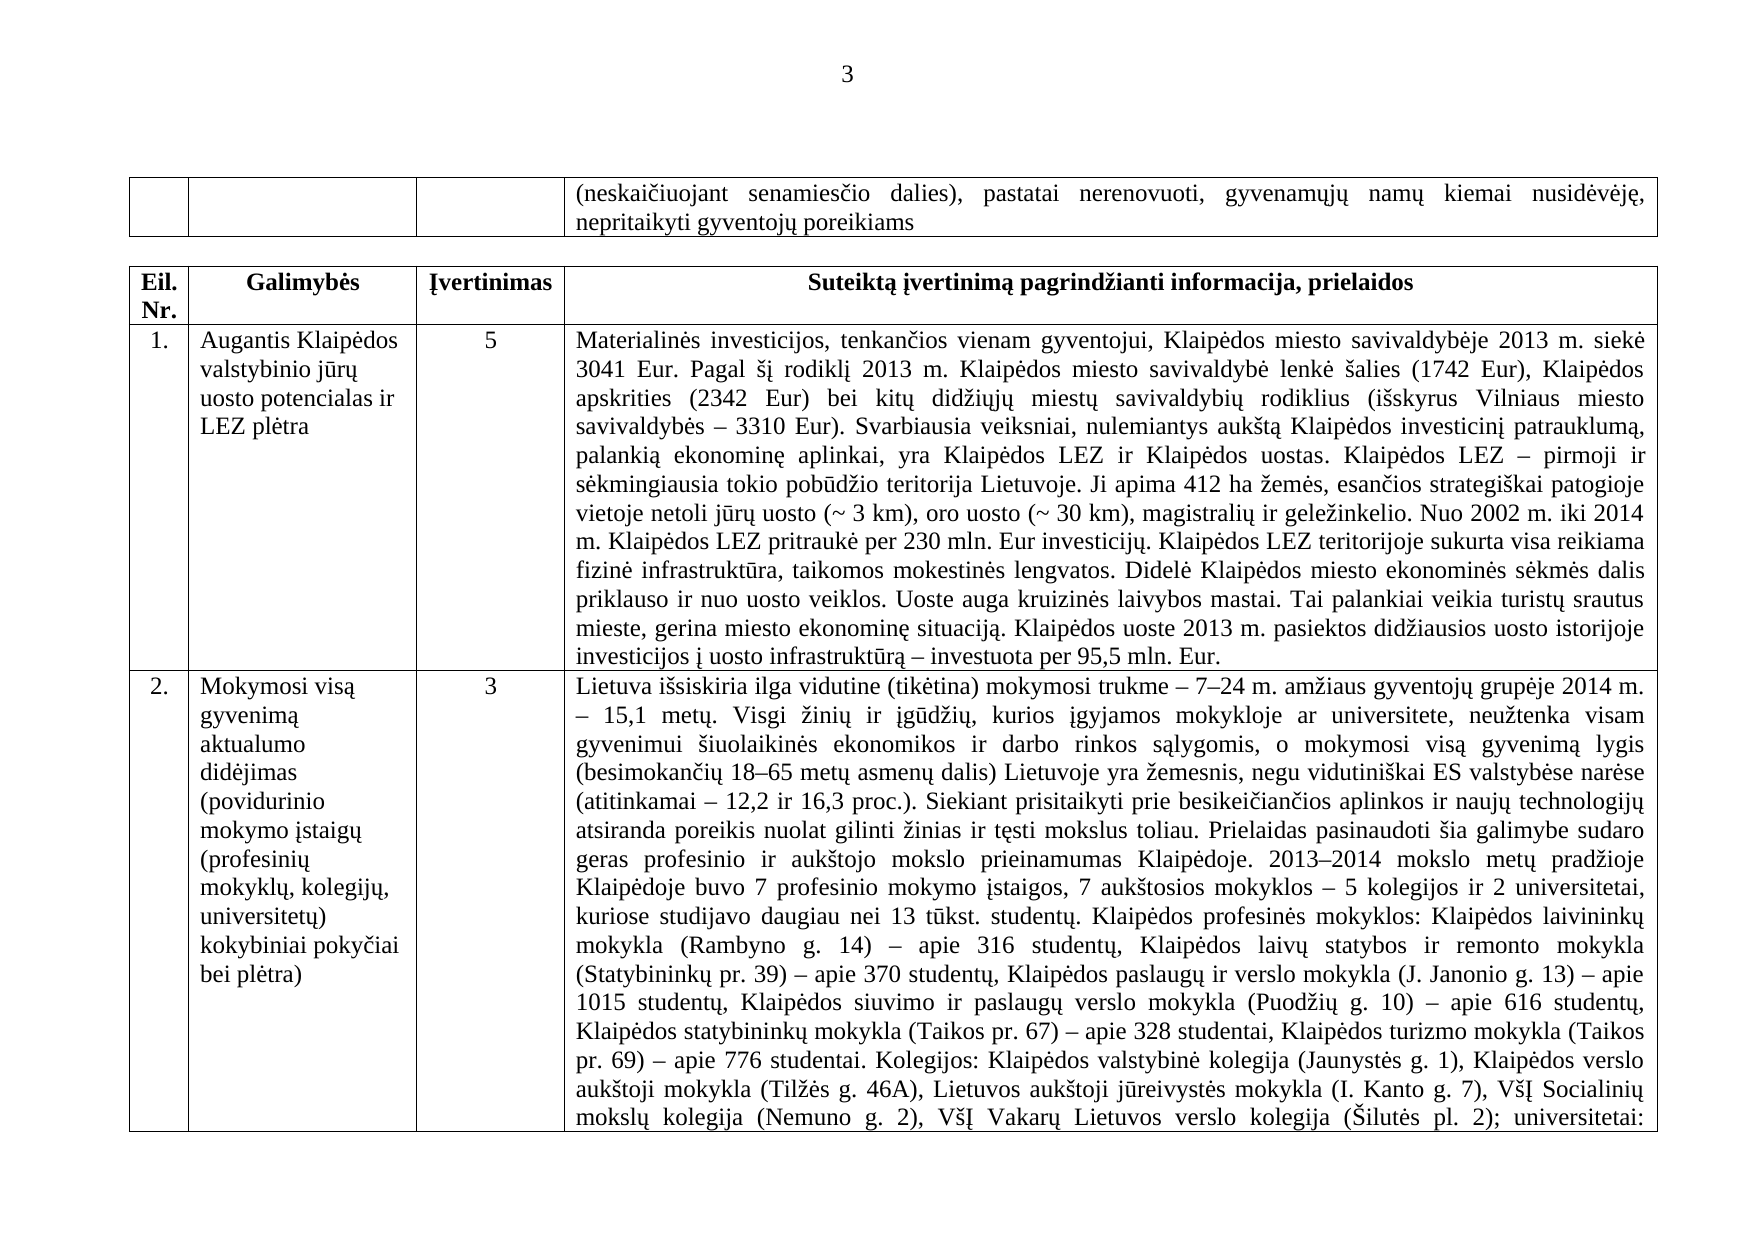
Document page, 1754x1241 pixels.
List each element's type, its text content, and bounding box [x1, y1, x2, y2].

table_cell Mokymosi visą gyvenimą aktualumo didėjimas (povidurinio mokymo įstaigų (profesinių mokyklų, kolegijų, universitetų) kokybiniai pokyčiai bei plėtra) [189, 671, 416, 1131]
table_cell (neskaičiuojant senamiesčio dalies), pastatai nerenovuoti, gyvenamųjų namų kiemai nusidėvėję, nepritaikyti gyventojų poreikiams [565, 178, 1657, 236]
table_cell Lietuva išsiskiria ilga vidutine (tikėtina) mokymosi trukme – 7–24 m. amžiaus gyventojų grupėje 2014 m. – 15,1 metų. Visgi žinių ir įgūdžių, kurios įgyjamos mokykloje ar universitete, neužtenka visam gyvenimui šiuolaikinės ekonomikos ir darbo rinkos sąlygomis, o mokymosi visą gyvenimą lygis (besimokančių 18–65 metų asmenų dalis) Lietuvoje yra žemesnis, negu vidutiniškai ES valstybėse narėse (atitinkamai – 12,2 ir 16,3 proc.). Siekiant prisitaikyti prie besikeičiančios aplinkos ir naujų technologijų atsiranda poreikis nuolat gilinti žinias ir tęsti mokslus toliau. Prielaidas pasinaudoti šia galimybe sudaro geras profesinio ir aukštojo mokslo prieinamumas Klaipėdoje. 2013–2014 mokslo metų pradžioje Klaipėdoje buvo 7 profesinio mokymo įstaigos, 7 aukštosios mokyklos – 5 kolegijos ir 2 universitetai, kuriose studijavo daugiau nei 13 tūkst. studentų. Klaipėdos profesinės mokyklos: Klaipėdos laivininkų mokykla (Rambyno g. 14) – apie 316 studentų, Klaipėdos laivų statybos ir remonto mokykla (Statybininkų pr. 39) – apie 370 studentų, Klaipėdos paslaugų ir verslo mokykla (J. Janonio g. 13) – apie 1015 studentų, Klaipėdos siuvimo ir paslaugų verslo mokykla (Puodžių g. 10) – apie 616 studentų, Klaipėdos statybininkų mokykla (Taikos pr. 67) – apie 328 studentai, Klaipėdos turizmo mokykla (Taikos pr. 69) – apie 776 studentai. Kolegijos: Klaipėdos valstybinė kolegija (Jaunystės g. 1), Klaipėdos verslo aukštoji mokykla (Tilžės g. 46A), Lietuvos aukštoji jūreivystės mokykla (I. Kanto g. 7), VšĮ Socialinių mokslų kolegija (Nemuno g. 2), VšĮ Vakarų Lietuvos verslo kolegija (Šilutės pl. 2); universitetai: [565, 671, 1657, 1131]
table_cell 1. [130, 325, 188, 670]
table_cell Augantis Klaipėdos valstybinio jūrų uosto potencialas ir LEZ plėtra [189, 325, 416, 670]
table_cell 5 [417, 325, 564, 670]
table_header Galimybės [189, 267, 416, 324]
table_header Eil. Nr. [130, 267, 188, 324]
table_cell [417, 178, 564, 236]
table_header Suteiktą įvertinimą pagrindžianti informacija, prielaidos [565, 267, 1657, 324]
table_cell 2. [130, 671, 188, 1131]
table_cell [130, 178, 188, 236]
table_cell 3 [417, 671, 564, 1131]
table_cell Materialinės investicijos, tenkančios vienam gyventojui, Klaipėdos miesto savivaldybėje 2013 m. siekė 3041 Eur. Pagal šį rodiklį 2013 m. Klaipėdos miesto savivaldybė lenkė šalies (1742 Eur), Klaipėdos apskrities (2342 Eur) bei kitų didžiųjų miestų savivaldybių rodiklius (išskyrus Vilniaus miesto savivaldybės – 3310 Eur). Svarbiausia veiksniai, nulemiantys aukštą Klaipėdos investicinį patrauklumą, palankią ekonominę aplinkai, yra Klaipėdos LEZ ir Klaipėdos uostas. Klaipėdos LEZ – pirmoji ir sėkmingiausia tokio pobūdžio teritorija Lietuvoje. Ji apima 412 ha žemės, esančios strategiškai patogioje vietoje netoli jūrų uosto (~ 3 km), oro uosto (~ 30 km), magistralių ir geležinkelio. Nuo 2002 m. iki 2014 m. Klaipėdos LEZ pritraukė per 230 mln. Eur investicijų. Klaipėdos LEZ teritorijoje sukurta visa reikiama fizinė infrastruktūra, taikomos mokestinės lengvatos. Didelė Klaipėdos miesto ekonominės sėkmės dalis priklauso ir nuo uosto veiklos. Uoste auga kruizinės laivybos mastai. Tai palankiai veikia turistų srautus mieste, gerina miesto ekonominę situaciją. Klaipėdos uoste 2013 m. pasiektos didžiausios uosto istorijoje investicijos į uosto infrastruktūrą – investuota per 95,5 mln. Eur. [565, 325, 1657, 670]
table_cell [189, 178, 416, 236]
table_header Įvertinimas [417, 267, 564, 324]
